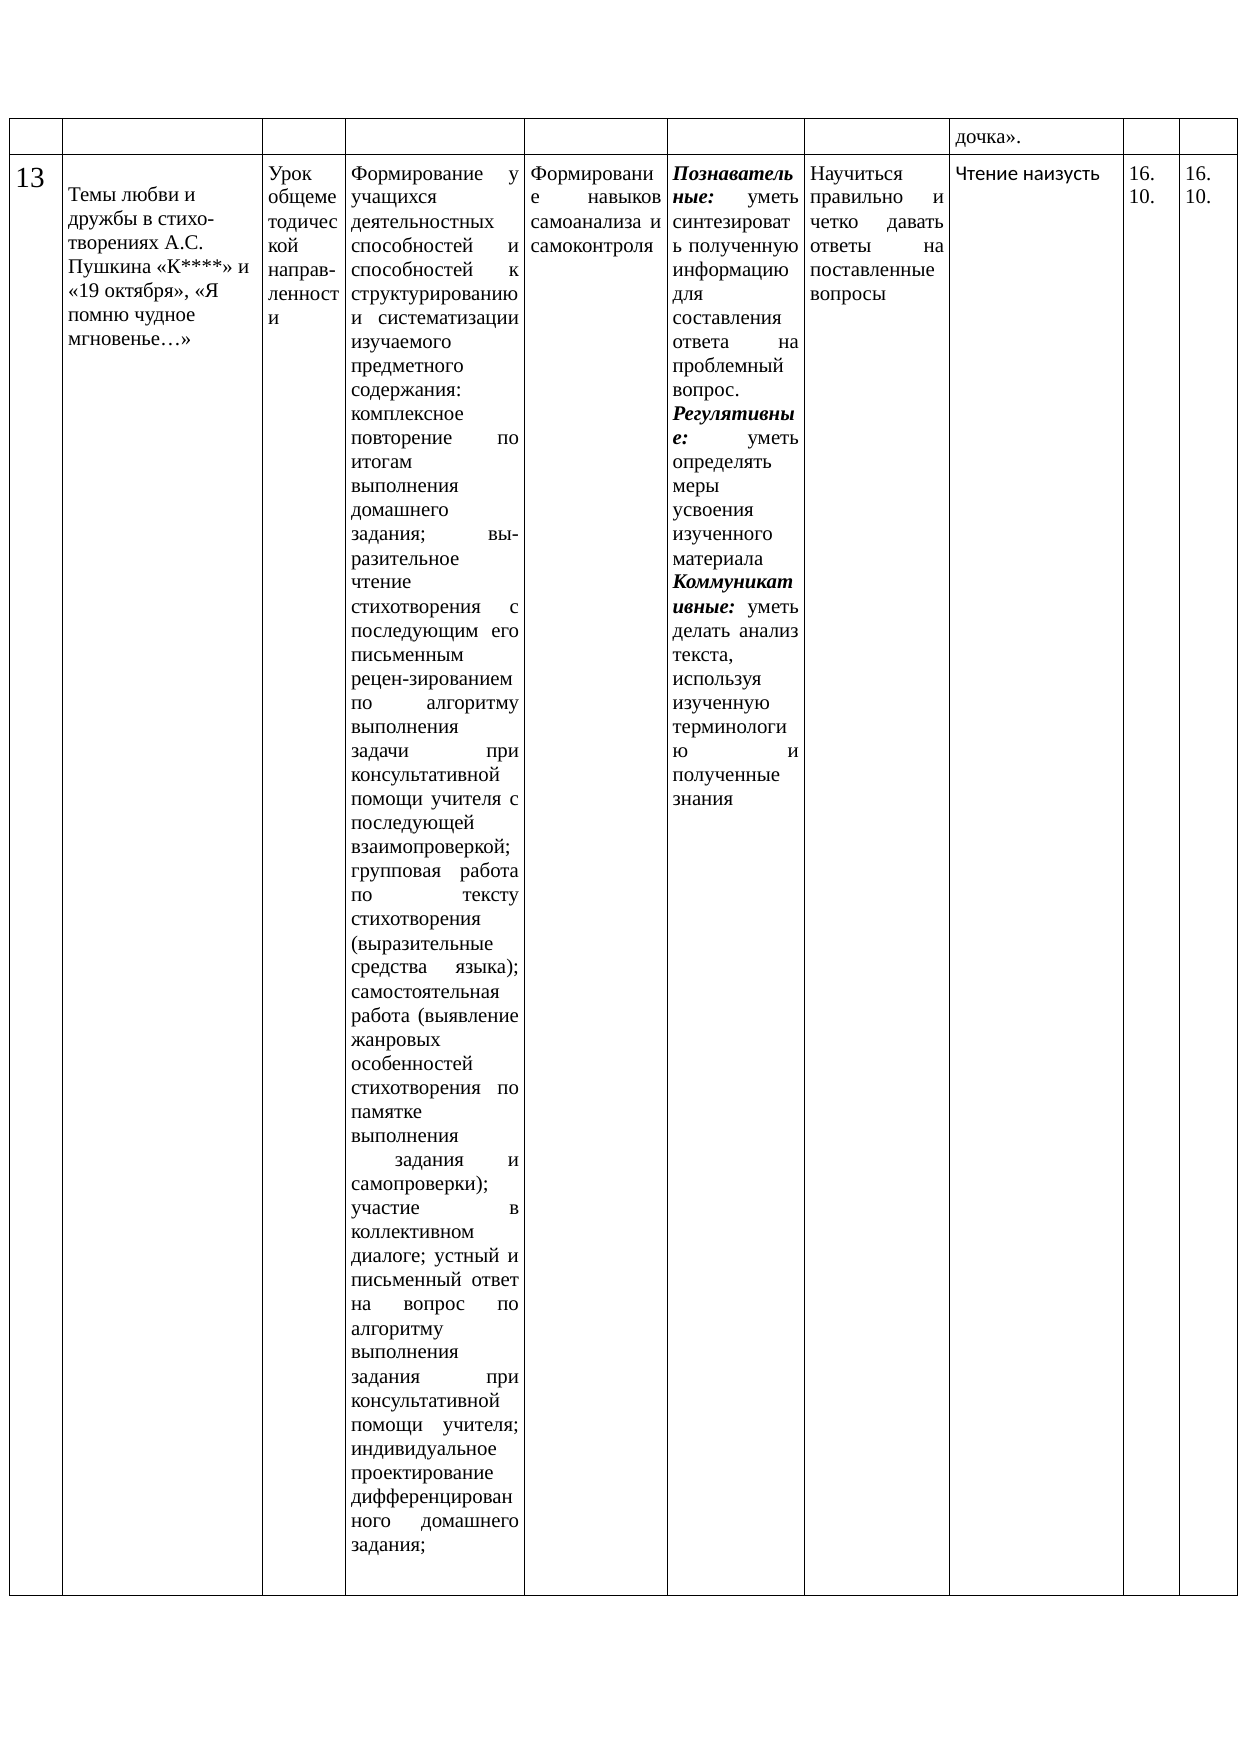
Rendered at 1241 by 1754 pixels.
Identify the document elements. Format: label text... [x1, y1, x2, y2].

table_cell [668, 119, 804, 154]
table_cell Формирование у учащихся деятельностных способностей и способностей к структурированию и систематизации изучаемого предметного содержания: комплексное повторение по итогам выполнения домашнего задания; вы-разительное чтение стихотворения с последующим его письменным рецен-зированием по алгоритму выполнения задачи при консультативной помощи учителя с последующей взаимопроверкой; групповая работа по тексту стихотворения (выразительные средства языка); самостоятельная работа (выявление жанровых особенностей стихотворения по памятке выполнения задания и самопроверки); участие в коллективном диалоге; устный и письменный ответ на вопрос по алгоритму выполнения задания при консультативной помощи учителя; индивидуальное проектирование дифференцированного домашнего задания; [346, 155, 524, 1595]
table_cell 13 [10, 155, 62, 1595]
table_cell Темы любви и дружбы в стихо-творениях А.С. Пушкина «К****» и «19 октября», «Я помню чудное мгновенье…» [63, 155, 262, 1595]
table_cell [1180, 119, 1237, 154]
table_cell [263, 119, 345, 154]
table_cell Формирование навыков самоанализа и самоконтроля [525, 155, 667, 1595]
table_cell дочка». [950, 119, 1123, 154]
table_cell 16. 10. [1180, 155, 1237, 1595]
table_cell 16. 10. [1124, 155, 1179, 1595]
table_cell [525, 119, 667, 154]
table_cell [10, 119, 62, 154]
table_cell Познавательные: уметь синтезировать полученную информацию для составления ответа на проблемный вопрос. Регулятивные: уметь определять меры усвоения изученного материала Коммуникативные: уметь делать анализ текста, используя изученную терминологию и полученные знания [668, 155, 804, 1595]
table_cell Урок общеметодической направ-ленности [263, 155, 345, 1595]
table_cell [1124, 119, 1179, 154]
table_cell Научиться правильно и четко давать ответы на поставленные вопросы [805, 155, 949, 1595]
table_cell Чтение наизусть [950, 155, 1123, 1595]
table_cell [805, 119, 949, 154]
table_cell [63, 119, 262, 154]
